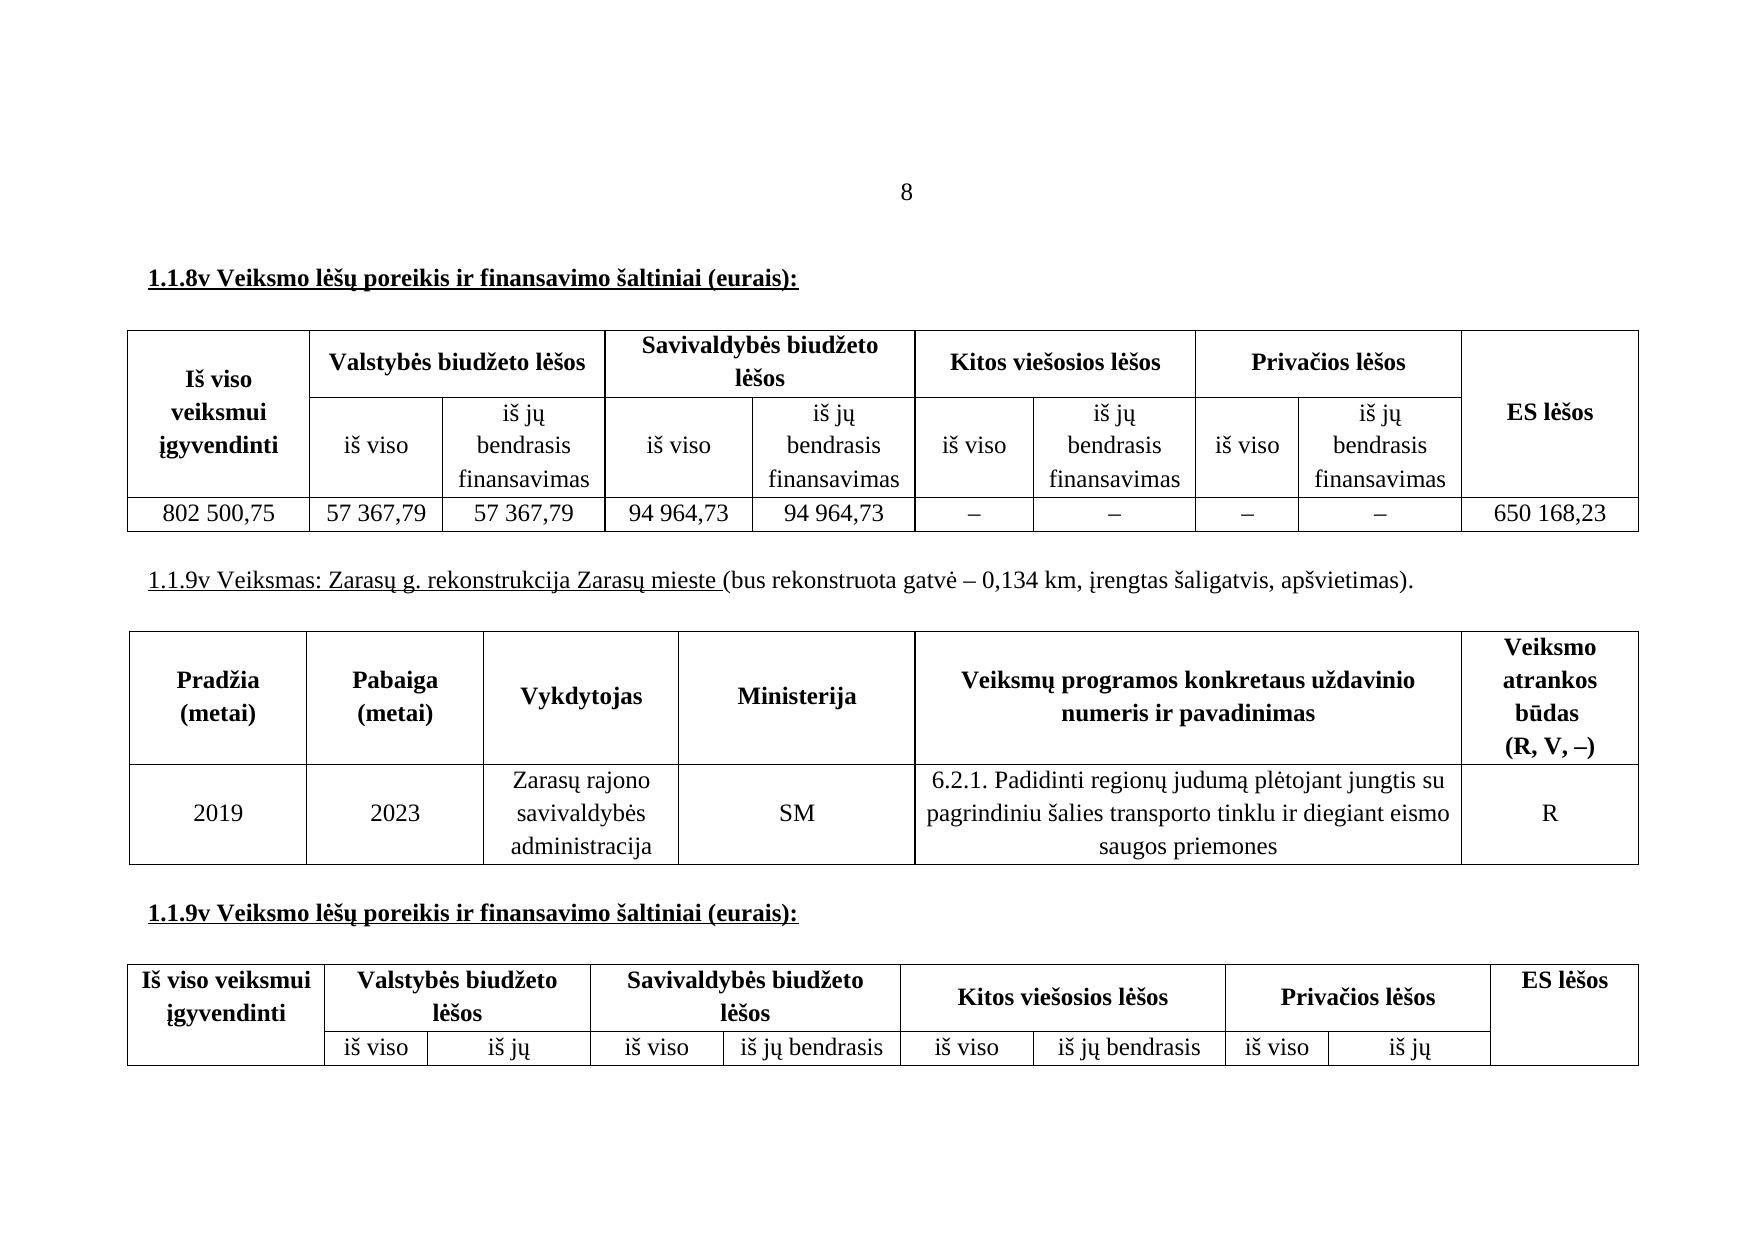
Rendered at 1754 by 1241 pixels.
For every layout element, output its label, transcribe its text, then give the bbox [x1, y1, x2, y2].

table_cell iš viso [1196, 398, 1298, 497]
table_header Valstybės biudžeto lėšos [325, 965, 590, 1031]
table_cell 57 367,79 [443, 498, 604, 531]
table_cell iš viso [310, 398, 442, 497]
table_cell iš viso [901, 1032, 1033, 1065]
table_header Iš viso veiksmui įgyvendinti [128, 965, 324, 1065]
table_header ES lėšos [1462, 331, 1638, 497]
text 1.1.8v Veiksmo lėšų poreikis ir finansavimo šaltiniai (eurais): [148, 263, 1695, 292]
table_cell iš viso [916, 398, 1033, 497]
text 1.1.9v Veiksmo lėšų poreikis ir finansavimo šaltiniai (eurais): [118, 898, 1695, 927]
table_cell 650 168,23 [1462, 498, 1638, 531]
table_cell R [1462, 765, 1638, 864]
table_cell iš viso [1226, 1032, 1328, 1065]
table_cell iš viso [591, 1032, 723, 1065]
table_cell 802 500,75 [128, 498, 309, 531]
table_cell iš jų bendrasis finansavimas [753, 398, 914, 497]
table_header Veiksmo atrankos būdas (R, V, –) [1462, 632, 1638, 764]
table_header Iš viso veiksmui įgyvendinti [128, 331, 309, 497]
table_cell iš jų [428, 1032, 590, 1065]
table_cell iš jų bendrasis [1034, 1032, 1225, 1065]
table_header Savivaldybės biudžeto lėšos [591, 965, 900, 1031]
table_header Savivaldybės biudžeto lėšos [606, 331, 914, 397]
table_header Ministerija [679, 632, 914, 764]
table_cell – [1299, 498, 1461, 531]
table_cell iš jų bendrasis [724, 1032, 900, 1065]
table_header Privačios lėšos [1226, 965, 1490, 1031]
table_cell Zarasų rajono savivaldybės administracija [484, 765, 678, 864]
table_header Vykdytojas [484, 632, 678, 764]
table_cell 6.2.1. Padidinti regionų judumą plėtojant jungtis su pagrindiniu šalies transporto tinklu ir diegiant eismo saugos priemones [916, 765, 1461, 864]
table_cell 57 367,79 [310, 498, 442, 531]
table_cell iš jų bendrasis finansavimas [443, 398, 604, 497]
table_cell 2019 [130, 765, 306, 864]
table_header Veiksmų programos konkretaus uždavinio numeris ir pavadinimas [916, 632, 1461, 764]
table_cell iš jų bendrasis finansavimas [1034, 398, 1195, 497]
table_cell – [916, 498, 1033, 531]
table_cell iš jų bendrasis finansavimas [1299, 398, 1461, 497]
table_cell iš jų [1329, 1032, 1490, 1065]
table_header Valstybės biudžeto lėšos [310, 331, 604, 397]
table_cell iš viso [606, 398, 752, 497]
table_header Pradžia (metai) [130, 632, 306, 764]
table_cell 94 964,73 [753, 498, 914, 531]
text 1.1.9v Veiksmas: Zarasų g. rekonstrukcija Zarasų mieste (bus rekonstruota gatvė – 0,134 km, įrengtas šaligatvis, apšvietimas). [133, 565, 1695, 593]
table_header Kitos viešosios lėšos [901, 965, 1225, 1031]
table_cell – [1196, 498, 1298, 531]
table_header Pabaiga (metai) [307, 632, 483, 764]
table_cell iš viso [325, 1032, 427, 1065]
table_header Kitos viešosios lėšos [916, 331, 1195, 397]
table_cell – [1034, 498, 1195, 531]
table_cell 2023 [307, 765, 483, 864]
table_cell 94 964,73 [606, 498, 752, 531]
table_header ES lėšos [1491, 965, 1638, 1065]
table_cell SM [679, 765, 914, 864]
table_header Privačios lėšos [1196, 331, 1461, 397]
